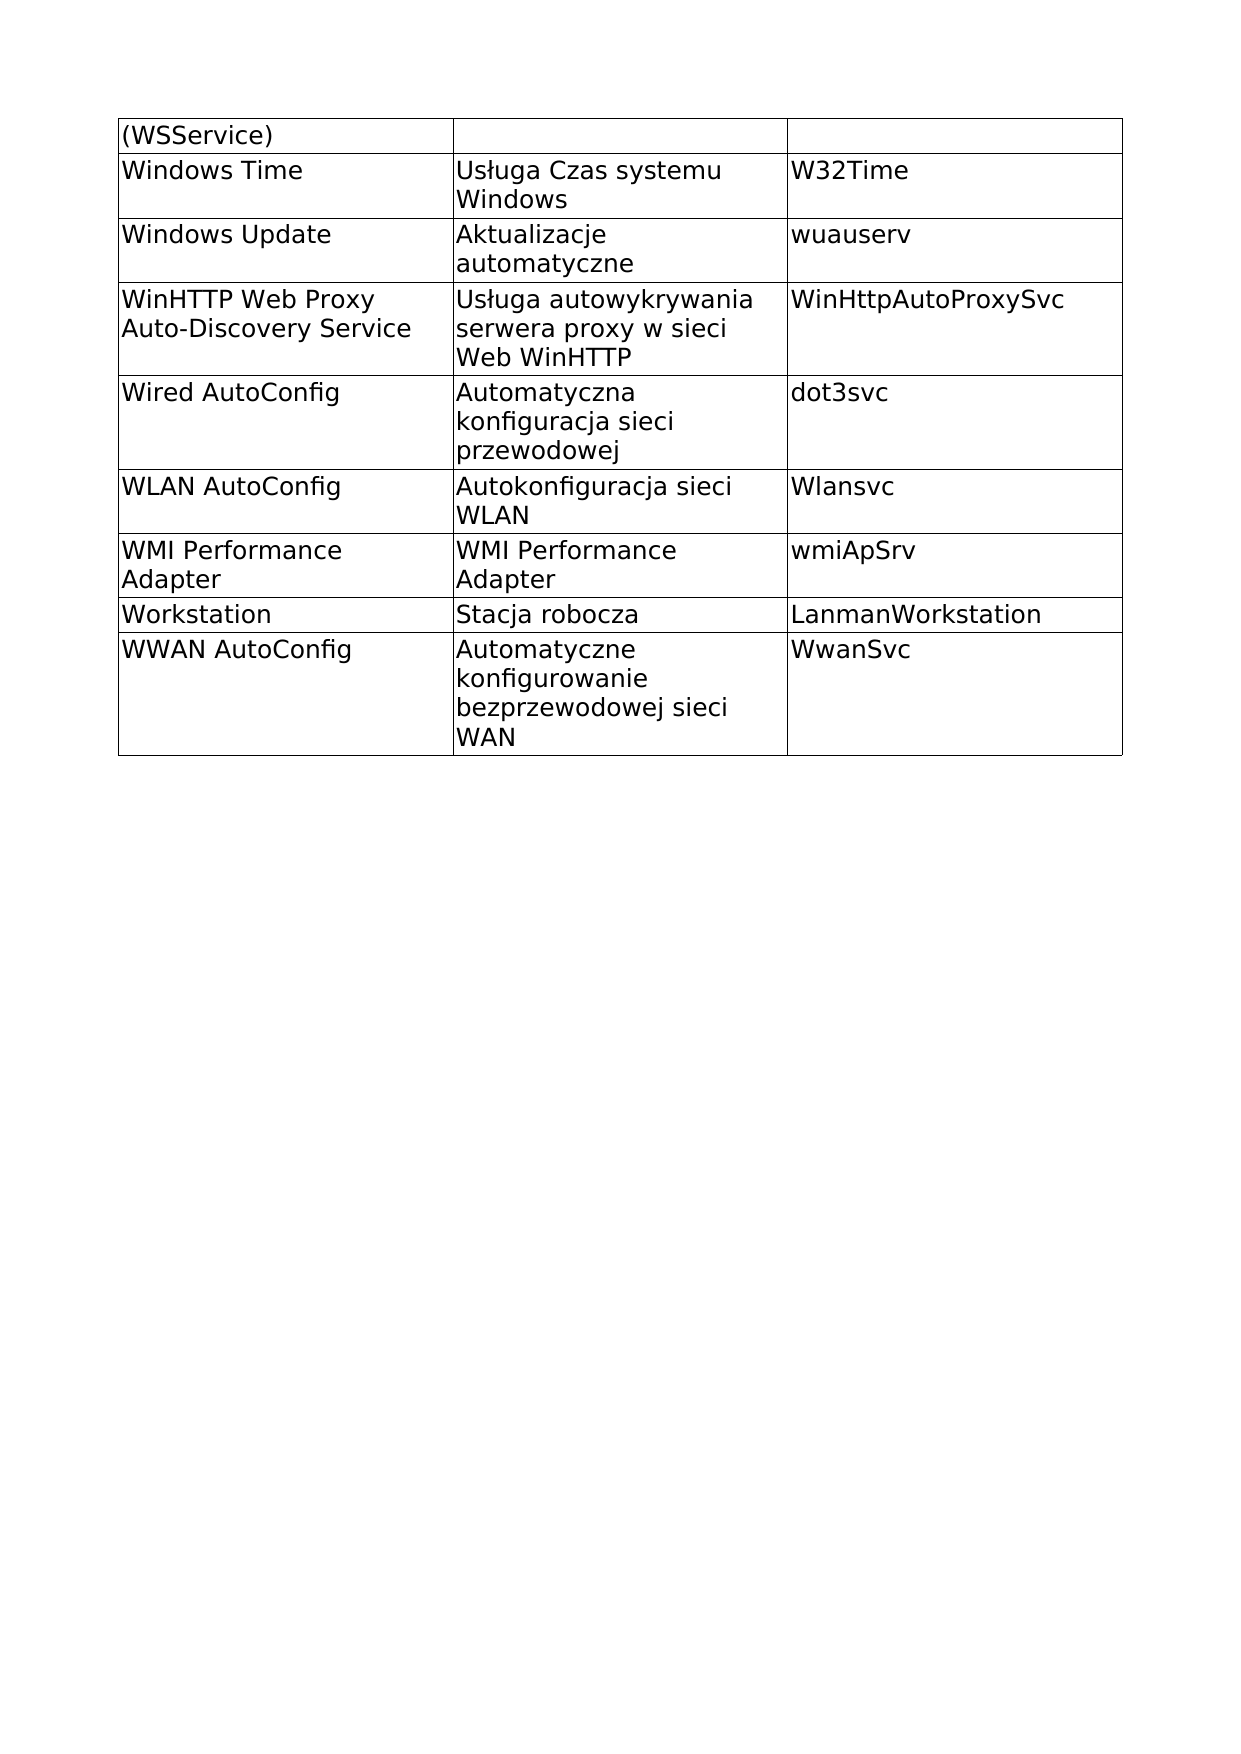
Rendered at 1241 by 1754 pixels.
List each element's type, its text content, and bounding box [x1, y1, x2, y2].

table_cell Usługa Czas systemu Windows [454, 154, 787, 217]
table_cell wmiApSrv [788, 534, 1122, 597]
table_cell Wlansvc [788, 470, 1122, 533]
table_cell [454, 119, 787, 153]
table_cell LanmanWorkstation [788, 598, 1122, 632]
table_cell WwanSvc [788, 633, 1122, 755]
table_cell wuauserv [788, 219, 1122, 282]
table_cell Automatyczne konfigurowanie bezprzewodowej sieci WAN [454, 633, 787, 755]
table_cell WMI Performance Adapter [119, 534, 453, 597]
table_cell dot3svc [788, 376, 1122, 469]
table_cell WWAN AutoConfig [119, 633, 453, 755]
table_cell Windows Time [119, 154, 453, 217]
table_cell Stacja robocza [454, 598, 787, 632]
table_cell WMI Performance Adapter [454, 534, 787, 597]
table_cell WinHTTP Web Proxy Auto-Discovery Service [119, 283, 453, 375]
table_cell Usługa autowykrywania serwera proxy w sieci Web WinHTTP [454, 283, 787, 375]
table_cell Autokonfiguracja sieci WLAN [454, 470, 787, 533]
table_cell WLAN AutoConfig [119, 470, 453, 533]
table_cell WinHttpAutoProxySvc [788, 283, 1122, 375]
table_cell Workstation [119, 598, 453, 632]
table_cell [788, 119, 1122, 153]
table_cell Wired AutoConfig [119, 376, 453, 469]
table_cell W32Time [788, 154, 1122, 217]
table_cell Windows Update [119, 219, 453, 282]
table_cell (WSService) [119, 119, 453, 153]
table_cell Automatyczna konfiguracja sieci przewodowej [454, 376, 787, 469]
table_cell Aktualizacje automatyczne [454, 219, 787, 282]
